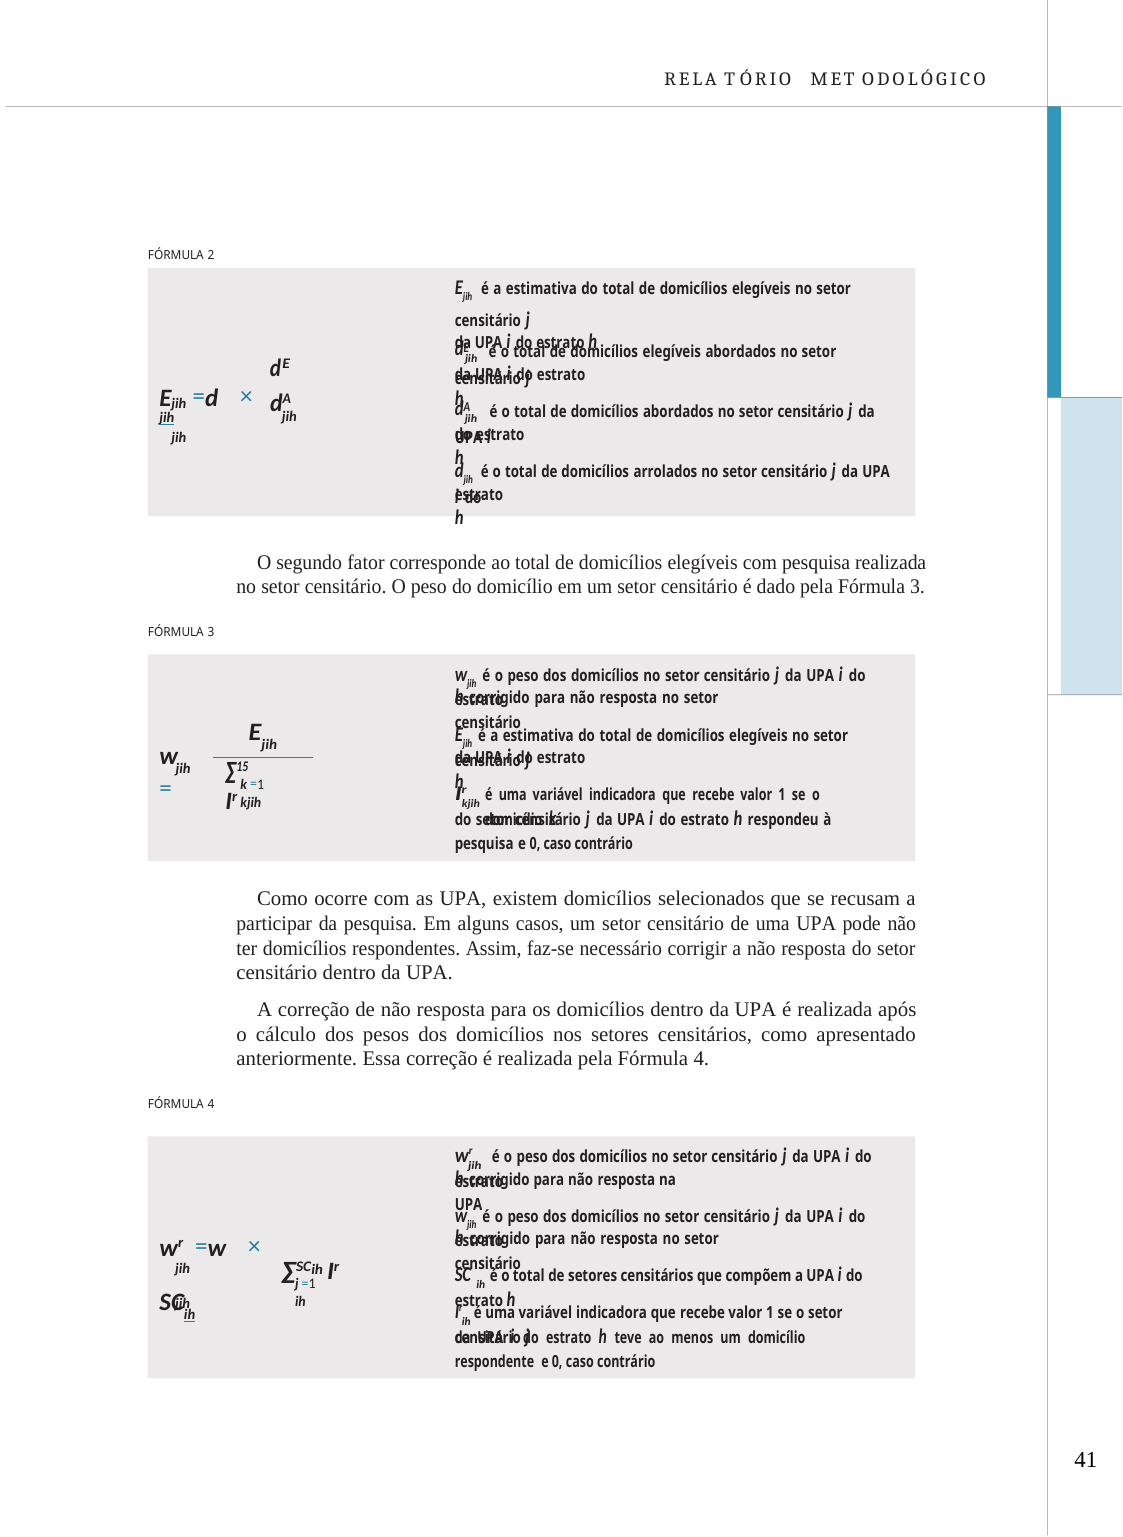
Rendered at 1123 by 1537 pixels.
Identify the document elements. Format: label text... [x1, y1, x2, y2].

text FÓRMULA 2 [148, 246, 987, 263]
text FÓRMULA 3 [148, 623, 987, 640]
text O segundo fator corresponde ao total de domicílios elegíveis com pesquisa realizada no setor censitário. O peso do domicílio em um setor censitário é dado pela Fórmula 3. [236, 550, 929, 598]
text FÓRMULA 4 [148, 1095, 987, 1112]
text A correção de não resposta para os domicílios dentro da UPA é realizada após o cálculo dos pesos dos domicílios nos setores censitários, como apresentado anteriormente. Essa correção é realizada pela Fórmula 4. [236, 997, 917, 1070]
text Como ocorre com as UPA, existem domicílios selecionados que se recusam a participar da pesquisa. Em alguns casos, um setor censitário de uma UPA pode não ter domicílios respondentes. Assim, faz-se necessário corrigir a não resposta do setor censitário dentro da UPA. [236, 886, 917, 984]
